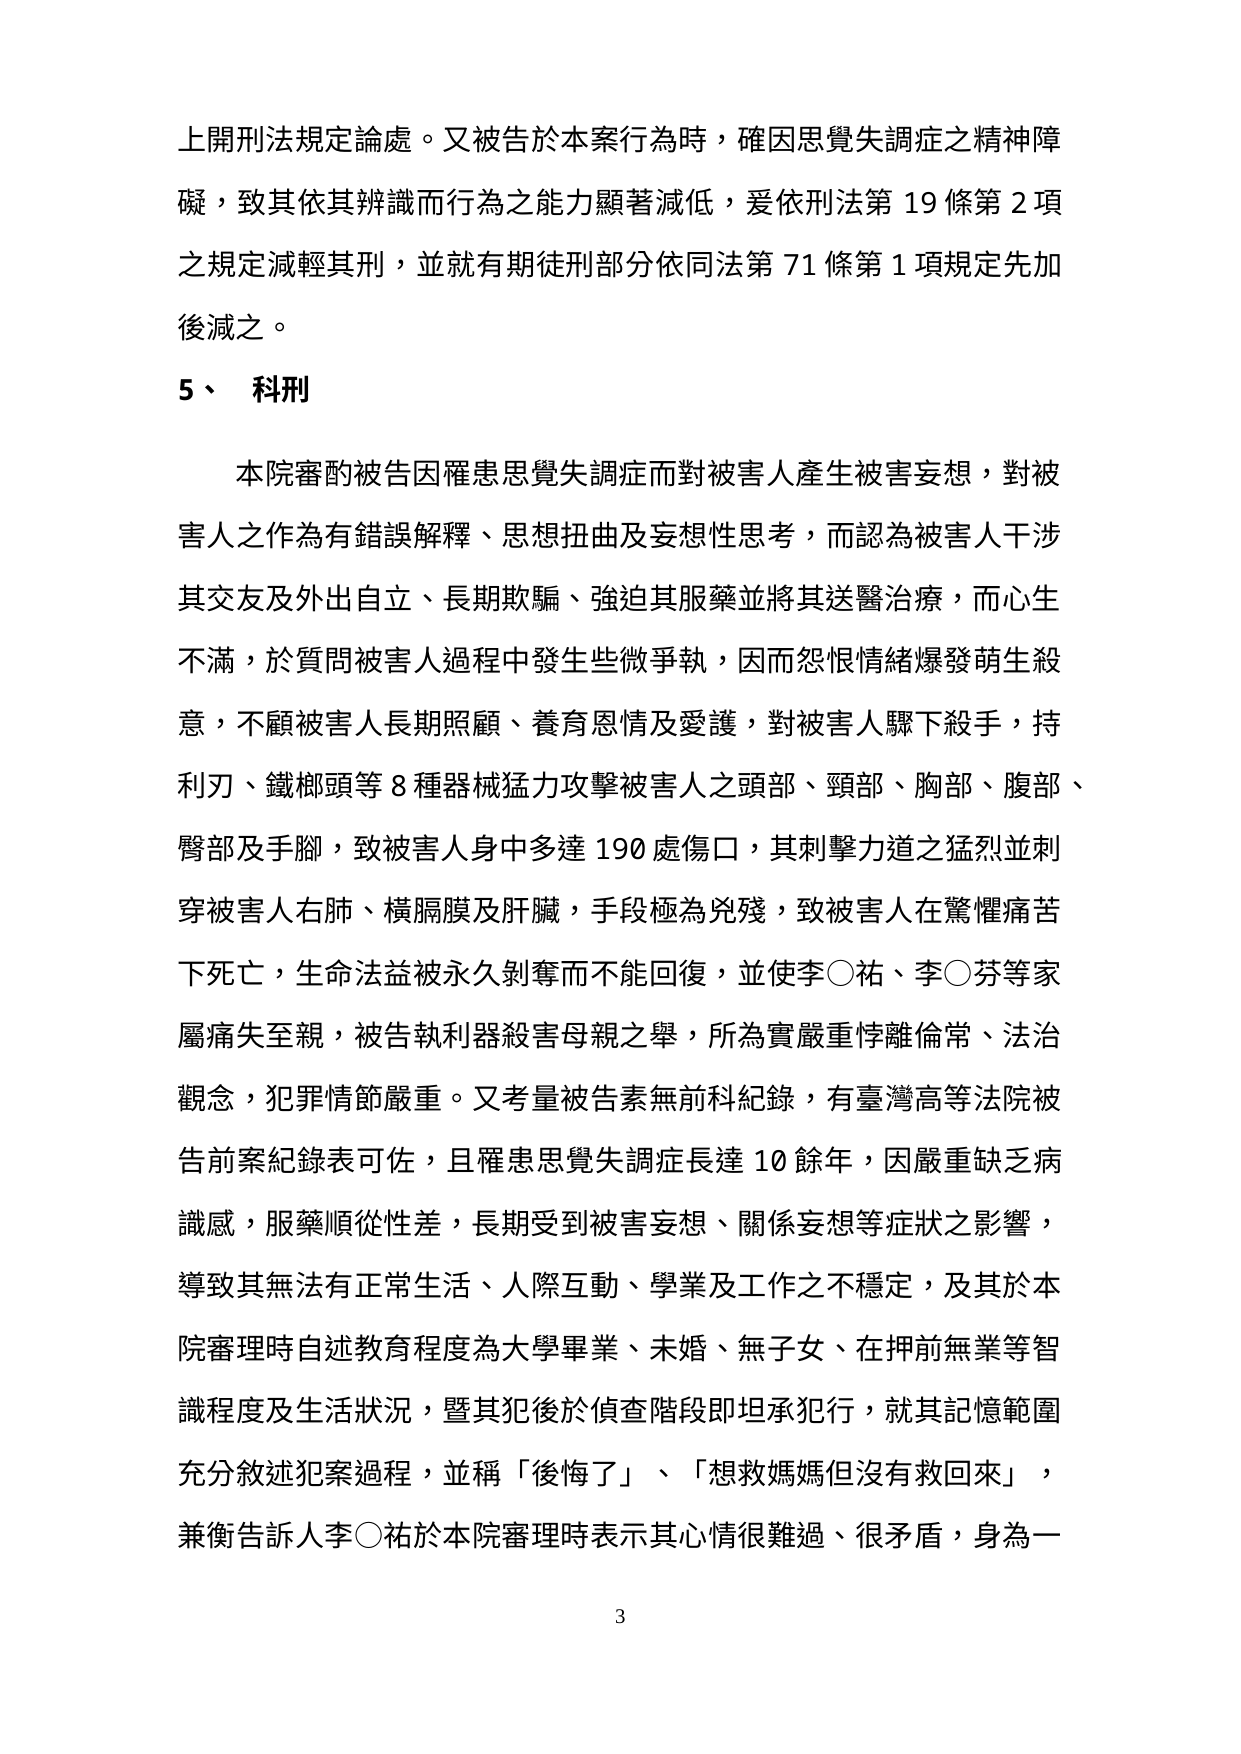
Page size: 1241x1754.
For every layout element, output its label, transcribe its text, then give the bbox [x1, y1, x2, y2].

text 本院審酌被告因罹患思覺失調症而對被害人產生被害妄想，對被害人之作為有錯誤解釋、思想扭曲及妄想性思考，而認為被害人干涉其交友及外出自立、長期欺騙、強迫其服藥並將其送醫治療，而心生不滿，於質問被害人過程中發生些微爭執，因而怨恨情緒爆發萌生殺意，不顧被害人長期照顧、養育恩情及愛護，對被害人驟下殺手，持利刃、鐵榔頭等8種器械猛力攻擊被害人之頭部、頸部、胸部、腹部、臀部及手腳，致被害人身中多達190處傷口，其刺擊力道之猛烈並刺穿被害人右肺、橫膈膜及肝臟，手段極為兇殘，致被害人在驚懼痛苦下死亡，生命法益被永久剝奪而不能回復，並使李○祐、李○芬等家屬痛失至親，被告執利器殺害母親之舉，所為實嚴重悖離倫常、法治觀念，犯罪情節嚴重。又考量被告素無前科紀錄，有臺灣高等法院被告前案紀錄表可佐，且罹患思覺失調症長達10餘年，因嚴重缺乏病識感，服藥順從性差，長期受到被害妄想、關係妄想等症狀之影響，導致其無法有正常生活、人際互動、學業及工作之不穩定，及其於本院審理時自述教育程度為大學畢業、未婚、無子女、在押前無業等智識程度及生活狀況，暨其犯後於偵查階段即坦承犯行，就其記憶範圍充分敘述犯案過程，並稱「後悔了」、「想救媽媽但沒有救回來」，兼衡告訴人李○祐於本院審理時表示其心情很難過、很矛盾，身為一個爸爸，希望給被告改過自新之機會，希望被告有一天病情能好轉，可以好好照顧自己等語；告訴人即被告之妹李○芬於本院審理時表示對於被告刑度沒有什麼意見等一切情狀，量處如主文所示之刑。 [177, 430, 1063, 1555]
list 科刑 [177, 346, 1063, 409]
text 核被告所為，係犯刑法第272條、第271條第1項之對於直系血親尊親屬犯殺人罪，除法定本刑為死刑、無期徒刑部分不得加重外，有期徒刑部分應依法加重其刑。其上開犯行同時亦屬家庭暴力防治法第2條第2款之家庭暴力罪，惟因該條款之罪並無罰則規定，故仍依上開刑法規定論處。又被告於本案行為時，確因思覺失調症之精神障礙，致其依其辨識而行為之能力顯著減低，爰依刑法第19條第2項之規定減輕其刑，並就有期徒刑部分依同法第71條第1項規定先加後減之。 [177, 96, 1063, 346]
